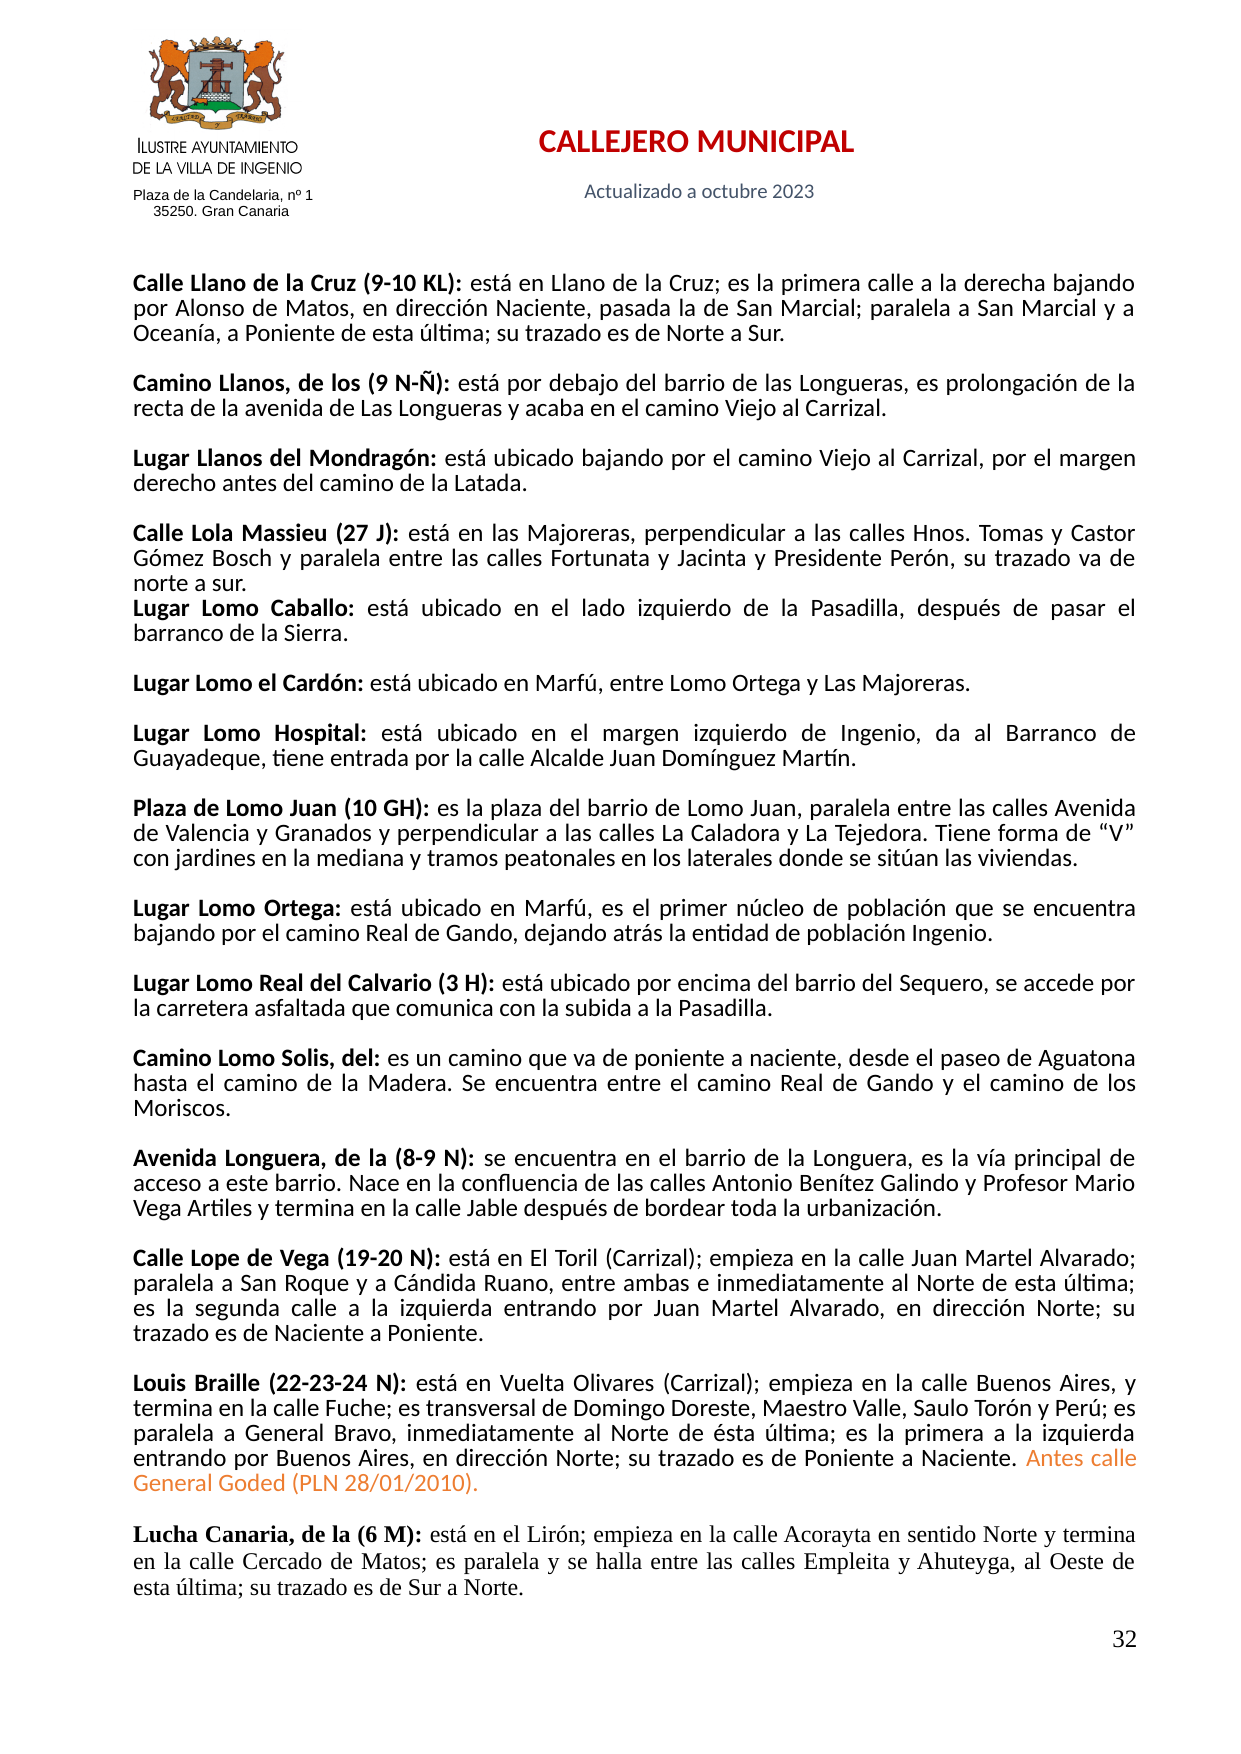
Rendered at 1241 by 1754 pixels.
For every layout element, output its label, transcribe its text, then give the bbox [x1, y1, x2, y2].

text Calle Lope de Vega (19-20 N): está en El Toril (Carrizal); empieza en la calle Juan Martel Alvarado; paralela a San Roque y a Cándida Ruano, entre ambas e inmediatamente al Norte de esta última; es la segunda calle a la izquierda entrando por Juan Martel Alvarado, en dirección Norte; su trazado es de Naciente a Poniente. [133, 1247, 1137, 1347]
text Lugar Lomo Caballo: está ubicado en el lado izquierdo de la Pasadilla, después de pasar el barranco de la Sierra. [133, 597, 1137, 647]
picture [132, 29, 302, 174]
text Camino Lomo Solis, del: es un camino que va de poniente a naciente, desde el paseo de Aguatona hasta el camino de la Madera. Se encuentra entre el camino Real de Gando y el camino de los Moriscos. [133, 1047, 1137, 1122]
text Lugar Lomo Ortega: está ubicado en Marfú, es el primer núcleo de población que se encuentra bajando por el camino Real de Gando, dejando atrás la entidad de población Ingenio. [133, 897, 1137, 947]
text Camino Llanos, de los (9 N-Ñ): está por debajo del barrio de las Longueras, es prolongación de la recta de la avenida de Las Longueras y acaba en el camino Viejo al Carrizal. [133, 372, 1137, 422]
text Lucha Canaria, de la (6 M): está en el Lirón; empieza en la calle Acorayta en sentido Norte y termina en la calle Cercado de Matos; es paralela y se halla entre las calles Empleita y Ahuteyga, al Oeste de esta última; su trazado es de Sur a Norte. [133, 1521, 1137, 1601]
text Lugar Lomo Hospital: está ubicado en el margen izquierdo de Ingenio, da al Barranco de Guayadeque, tiene entrada por la calle Alcalde Juan Domínguez Martín. [133, 722, 1137, 772]
text Louis Braille (22-23-24 N): está en Vuelta Olivares (Carrizal); empieza en la calle Buenos Aires, y termina en la calle Fuche; es transversal de Domingo Doreste, Maestro Valle, Saulo Torón y Perú; es paralela a General Bravo, inmediatamente al Norte de ésta última; es la primera a la izquierda entrando por Buenos Aires, en dirección Norte; su trazado es de Poniente a Naciente. Antes calle General Goded (PLN 28/01/2010). [133, 1372, 1137, 1497]
text Calle Lola Massieu (27 J): está en las Majoreras, perpendicular a las calles Hnos. Tomas y Castor Gómez Bosch y paralela entre las calles Fortunata y Jacinta y Presidente Perón, su trazado va de norte a sur. [133, 522, 1137, 597]
text Lugar Llanos del Mondragón: está ubicado bajando por el camino Viejo al Carrizal, por el margen derecho antes del camino de la Latada. [133, 447, 1137, 497]
text Lugar Lomo Real del Calvario (3 H): está ubicado por encima del barrio del Sequero, se accede por la carretera asfaltada que comunica con la subida a la Pasadilla. [133, 972, 1137, 1022]
text Avenida Longuera, de la (8-9 N): se encuentra en el barrio de la Longuera, es la vía principal de acceso a este barrio. Nace en la confluencia de las calles Antonio Benítez Galindo y Profesor Mario Vega Artiles y termina en la calle Jable después de bordear toda la urbanización. [133, 1147, 1137, 1222]
text Plaza de Lomo Juan (10 GH): es la plaza del barrio de Lomo Juan, paralela entre las calles Avenida de Valencia y Granados y perpendicular a las calles La Caladora y La Tejedora. Tiene forma de “V” con jardines en la mediana y tramos peatonales en los laterales donde se sitúan las viviendas. [133, 797, 1137, 872]
text Lugar Lomo el Cardón: está ubicado en Marfú, entre Lomo Ortega y Las Majoreras. [133, 672, 1137, 697]
text Calle Llano de la Cruz (9-10 KL): está en Llano de la Cruz; es la primera calle a la derecha bajando por Alonso de Matos, en dirección Naciente, pasada la de San Marcial; paralela a San Marcial y a Oceanía, a Poniente de esta última; su trazado es de Norte a Sur. [133, 272, 1137, 347]
